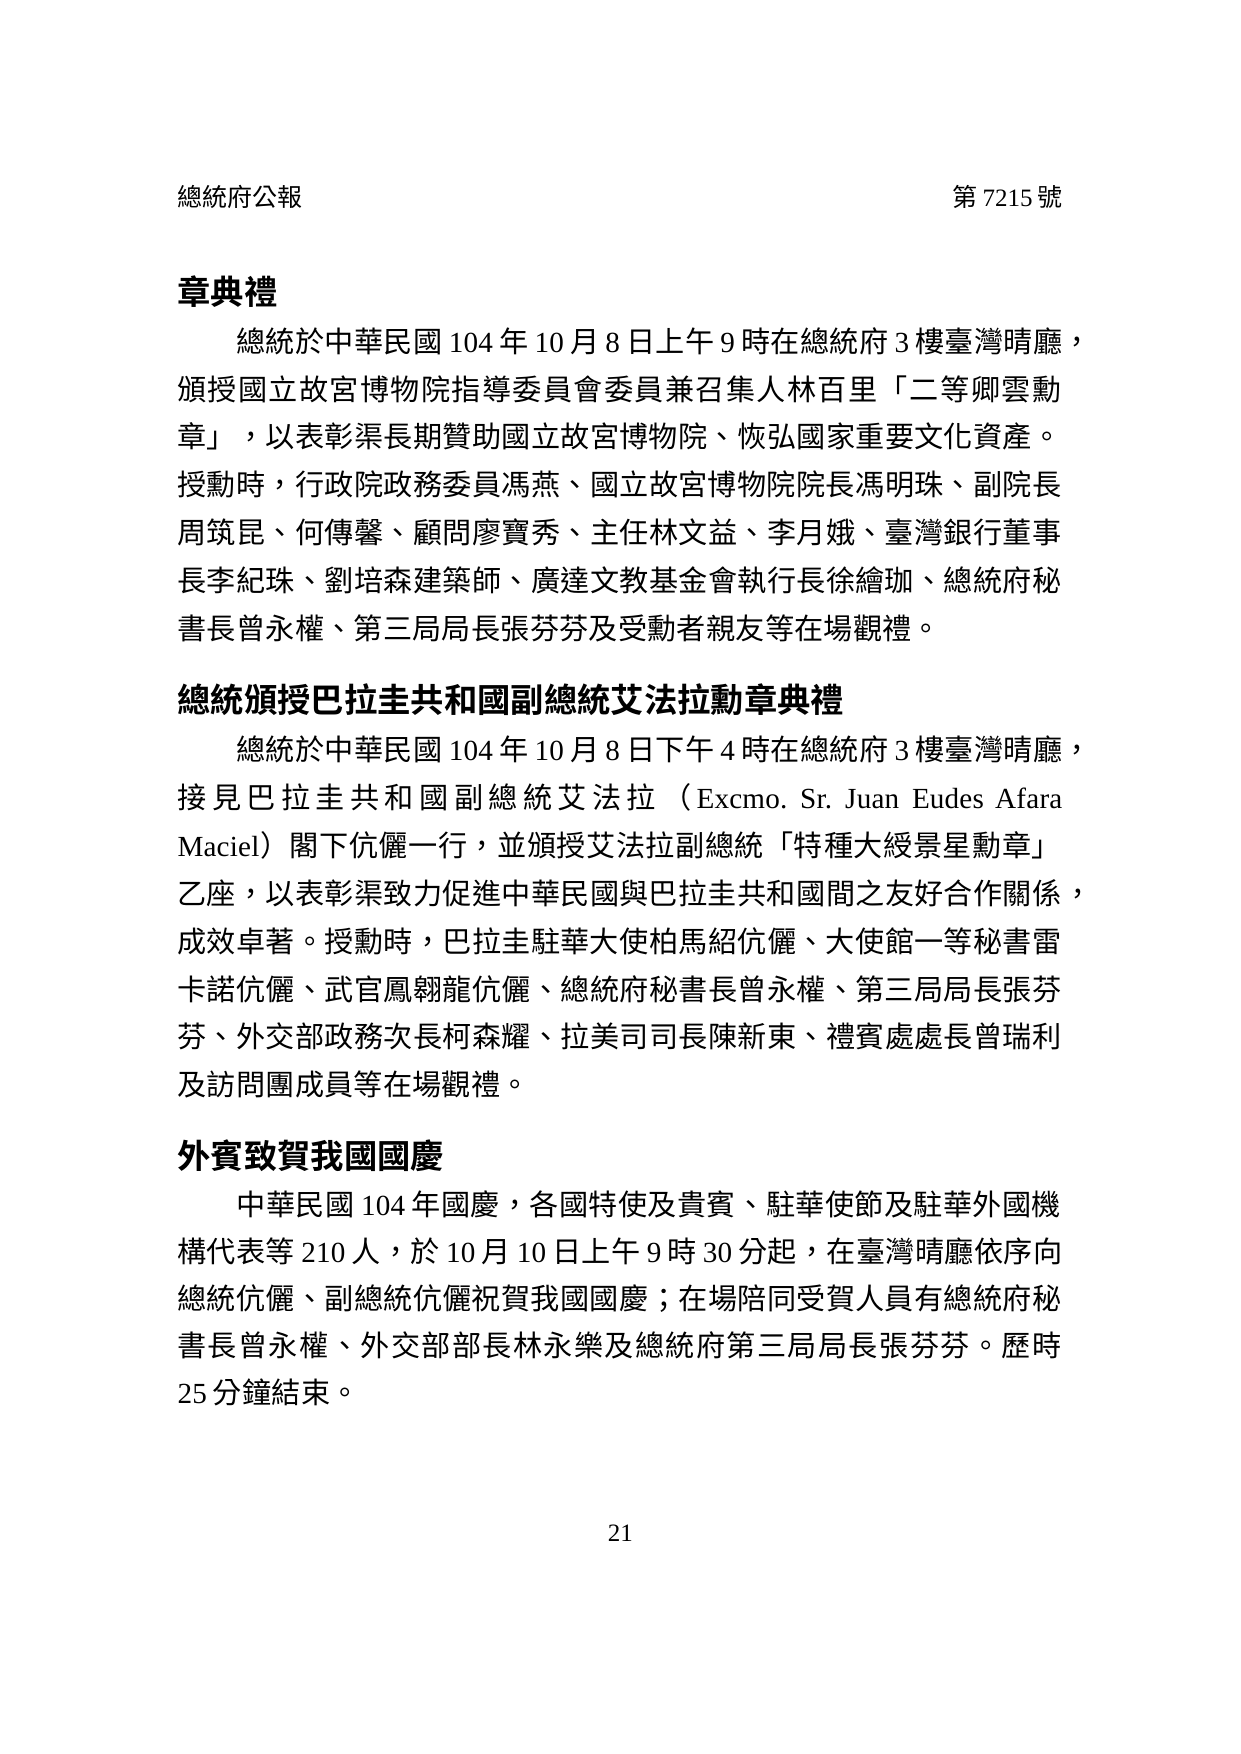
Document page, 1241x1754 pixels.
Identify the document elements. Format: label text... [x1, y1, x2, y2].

text 總統頒授巴拉圭共和國副總統艾法拉勳章典禮 [177, 674, 1063, 722]
text 總統於中華民國104年10月8日下午4時在總統府3樓臺灣晴廳，接見巴拉圭共和國副總統艾法拉（Excmo. Sr. Juan Eudes Afara Maciel）閣下伉儷一行，並頒授艾法拉副總統「特種大綬景星勳章」乙座，以表彰渠致力促進中華民國與巴拉圭共和國間之友好合作關係，成效卓著。授勳時，巴拉圭駐華大使柏馬紹伉儷、大使館一等秘書雷卡諾伉儷、武官鳳翱龍伉儷、總統府秘書長曾永權、第三局局長張芬芬、外交部政務次長柯森耀、拉美司司長陳新東、禮賓處處長曾瑞利及訪問團成員等在場觀禮。 [177, 722, 1063, 1105]
text 中華民國104年國慶，各國特使及貴賓、駐華使節及駐華外國機構代表等210人，於10月10日上午9時30分起，在臺灣晴廳依序向總統伉儷、副總統伉儷祝賀我國國慶；在場陪同受賀人員有總統府秘書長曾永權、外交部部長林永樂及總統府第三局局長張芬芬。歷時25分鐘結束。 [177, 1178, 1063, 1413]
text 總統於中華民國104年10月8日上午9時在總統府3樓臺灣晴廳，頒授國立故宮博物院指導委員會委員兼召集人林百里「二等卿雲勳章」，以表彰渠長期贊助國立故宮博物院、恢弘國家重要文化資產。授勳時，行政院政務委員馮燕、國立故宮博物院院長馮明珠、副院長周筑昆、何傳馨、顧問廖寶秀、主任林文益、李月娥、臺灣銀行董事長李紀珠、劉培森建築師、廣達文教基金會執行長徐繪珈、總統府秘書長曾永權、第三局局長張芬芬及受勳者親友等在場觀禮。 [177, 314, 1063, 649]
text 章典禮 [177, 266, 1063, 314]
text 外賓致賀我國國慶 [177, 1130, 1063, 1178]
